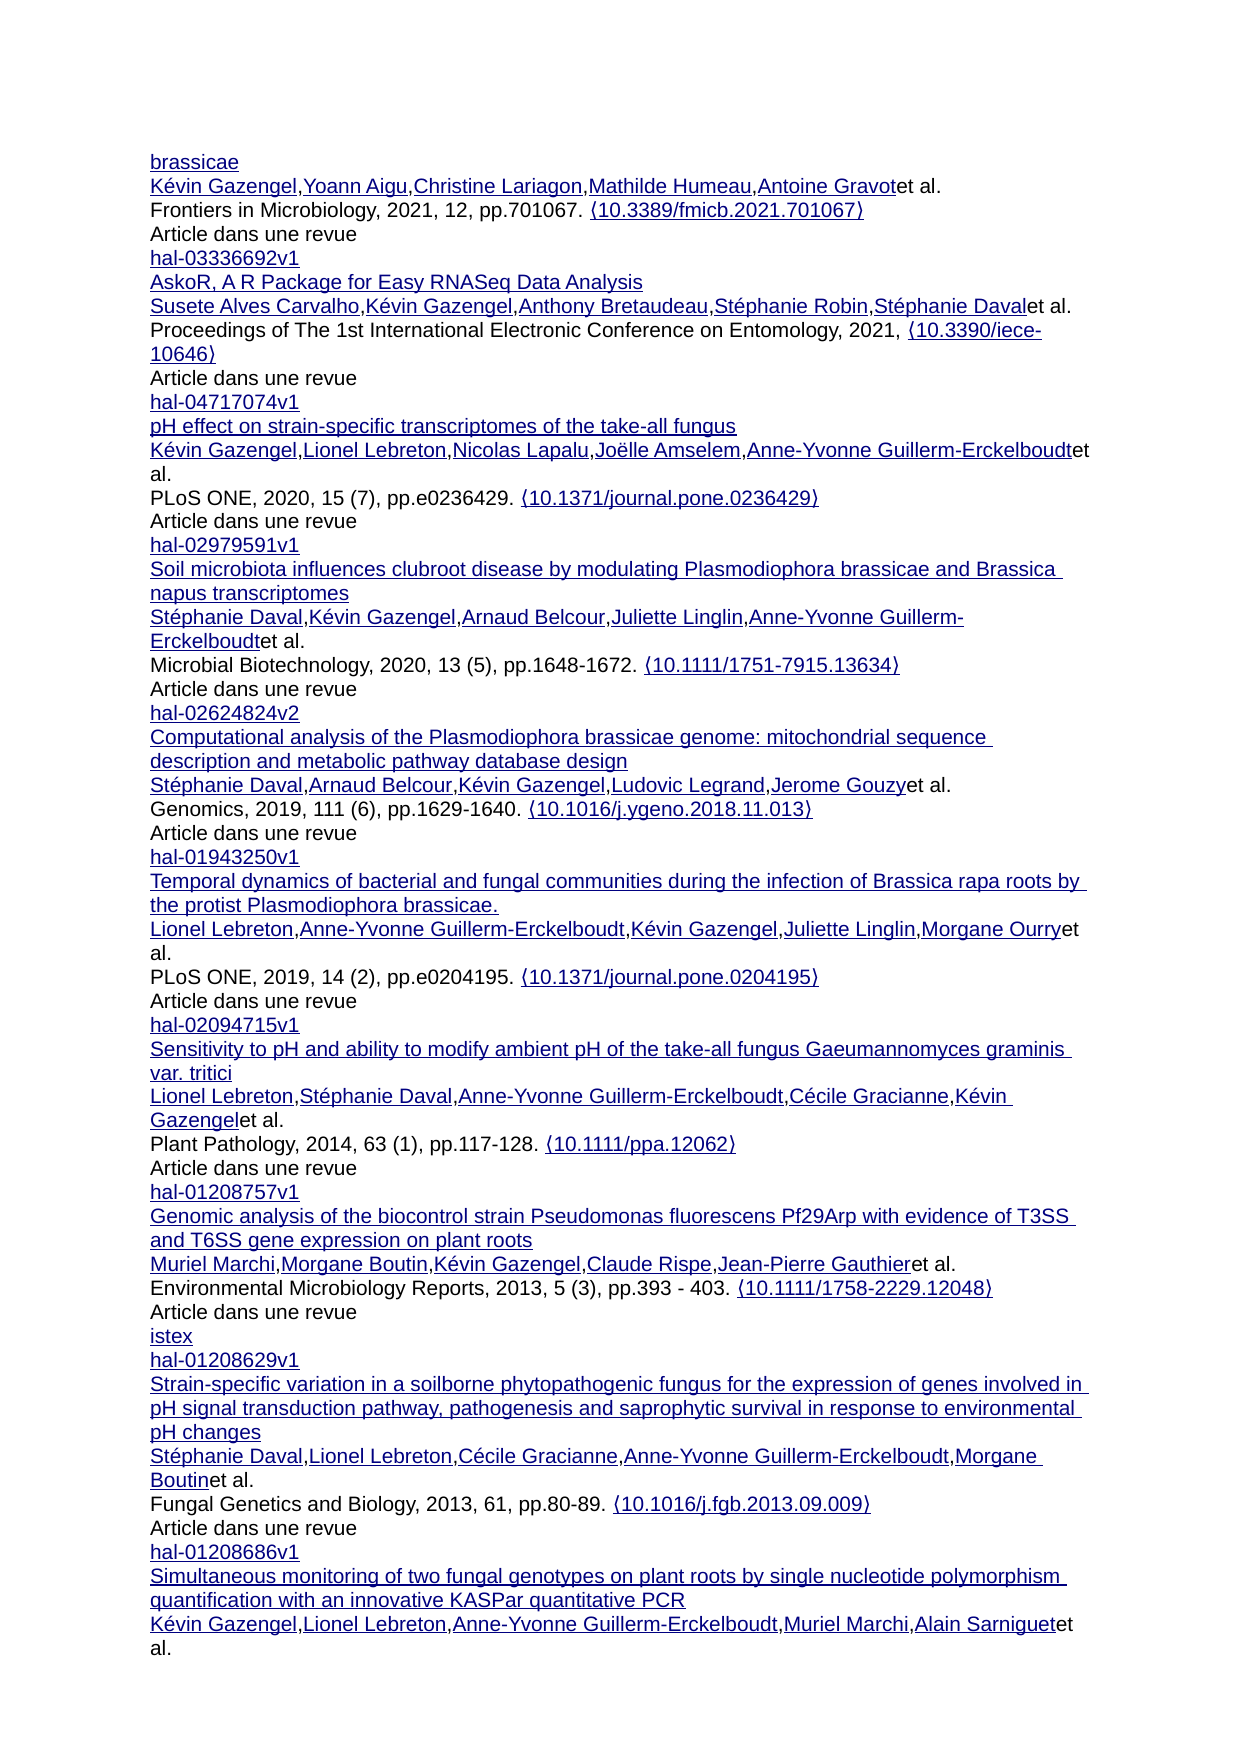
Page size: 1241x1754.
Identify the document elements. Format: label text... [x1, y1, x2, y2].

table_cell AskoR, A R Package for Easy RNASeq Data Analysis Susete Alves Carvalho,Kévin Gazengel,Anthony Bretaudeau,Stéphanie Robin,Stéphanie Davalet al. Proceedings of The 1st International Electronic Conference on Entomology, 2021, ⟨10.3390/iece-10646⟩ Article dans une revue hal-04717074v1 [150, 270, 1090, 413]
table_cell Computational analysis of the Plasmodiophora brassicae genome: mitochondrial sequence description and metabolic pathway database design Stéphanie Daval,Arnaud Belcour,Kévin Gazengel,Ludovic Legrand,Jerome Gouzyet al. Genomics, 2019, 111 (6), pp.1629-1640. ⟨10.1016/j.ygeno.2018.11.013⟩ Article dans une revue hal-01943250v1 [150, 725, 1090, 869]
table_cell Genomic analysis of the biocontrol strain Pseudomonas fluorescens Pf29Arp with evidence of T3SS and T6SS gene expression on plant roots Muriel Marchi,Morgane Boutin,Kévin Gazengel,Claude Rispe,Jean-Pierre Gauthieret al. Environmental Microbiology Reports, 2013, 5 (3), pp.393 - 403. ⟨10.1111/1758-2229.12048⟩ Article dans une revue istex hal-01208629v1 [150, 1204, 1090, 1372]
table_cell brassicae Kévin Gazengel,Yoann Aigu,Christine Lariagon,Mathilde Humeau,Antoine Gravotet al. Frontiers in Microbiology, 2021, 12, pp.701067. ⟨10.3389/fmicb.2021.701067⟩ Article dans une revue hal-03336692v1 [150, 150, 1090, 270]
table_cell Soil microbiota influences clubroot disease by modulating Plasmodiophora brassicae and Brassica napus transcriptomes Stéphanie Daval,Kévin Gazengel,Arnaud Belcour,Juliette Linglin,Anne-Yvonne Guillerm-Erckelboudtet al. Microbial Biotechnology, 2020, 13 (5), pp.1648-1672. ⟨10.1111/1751-7915.13634⟩ Article dans une revue hal-02624824v2 [150, 557, 1090, 725]
table_cell Strain-specific variation in a soilborne phytopathogenic fungus for the expression of genes involved in pH signal transduction pathway, pathogenesis and saprophytic survival in response to environmental pH changes Stéphanie Daval,Lionel Lebreton,Cécile Gracianne,Anne-Yvonne Guillerm-Erckelboudt,Morgane Boutinet al. Fungal Genetics and Biology, 2013, 61, pp.80-89. ⟨10.1016/j.fgb.2013.09.009⟩ Article dans une revue hal-01208686v1 [150, 1372, 1090, 1563]
table_cell Simultaneous monitoring of two fungal genotypes on plant roots by single nucleotide polymorphism quantification with an innovative KASPar quantitative PCR Kévin Gazengel,Lionel Lebreton,Anne-Yvonne Guillerm-Erckelboudt,Muriel Marchi,Alain Sarniguetet al. [150, 1564, 1090, 1659]
table_cell Temporal dynamics of bacterial and fungal communities during the infection of Brassica rapa roots by the protist Plasmodiophora brassicae. Lionel Lebreton,Anne-Yvonne Guillerm-Erckelboudt,Kévin Gazengel,Juliette Linglin,Morgane Ourryet al. PLoS ONE, 2019, 14 (2), pp.e0204195. ⟨10.1371/journal.pone.0204195⟩ Article dans une revue hal-02094715v1 [150, 869, 1090, 1036]
table_cell pH effect on strain-specific transcriptomes of the take-all fungus Kévin Gazengel,Lionel Lebreton,Nicolas Lapalu,Joëlle Amselem,Anne-Yvonne Guillerm-Erckelboudtet al. PLoS ONE, 2020, 15 (7), pp.e0236429. ⟨10.1371/journal.pone.0236429⟩ Article dans une revue hal-02979591v1 [150, 414, 1090, 557]
table_cell Sensitivity to pH and ability to modify ambient pH of the take-all fungus Gaeumannomyces graminis var. tritici Lionel Lebreton,Stéphanie Daval,Anne-Yvonne Guillerm-Erckelboudt,Cécile Gracianne,Kévin Gazengelet al. Plant Pathology, 2014, 63 (1), pp.117-128. ⟨10.1111/ppa.12062⟩ Article dans une revue hal-01208757v1 [150, 1036, 1090, 1204]
